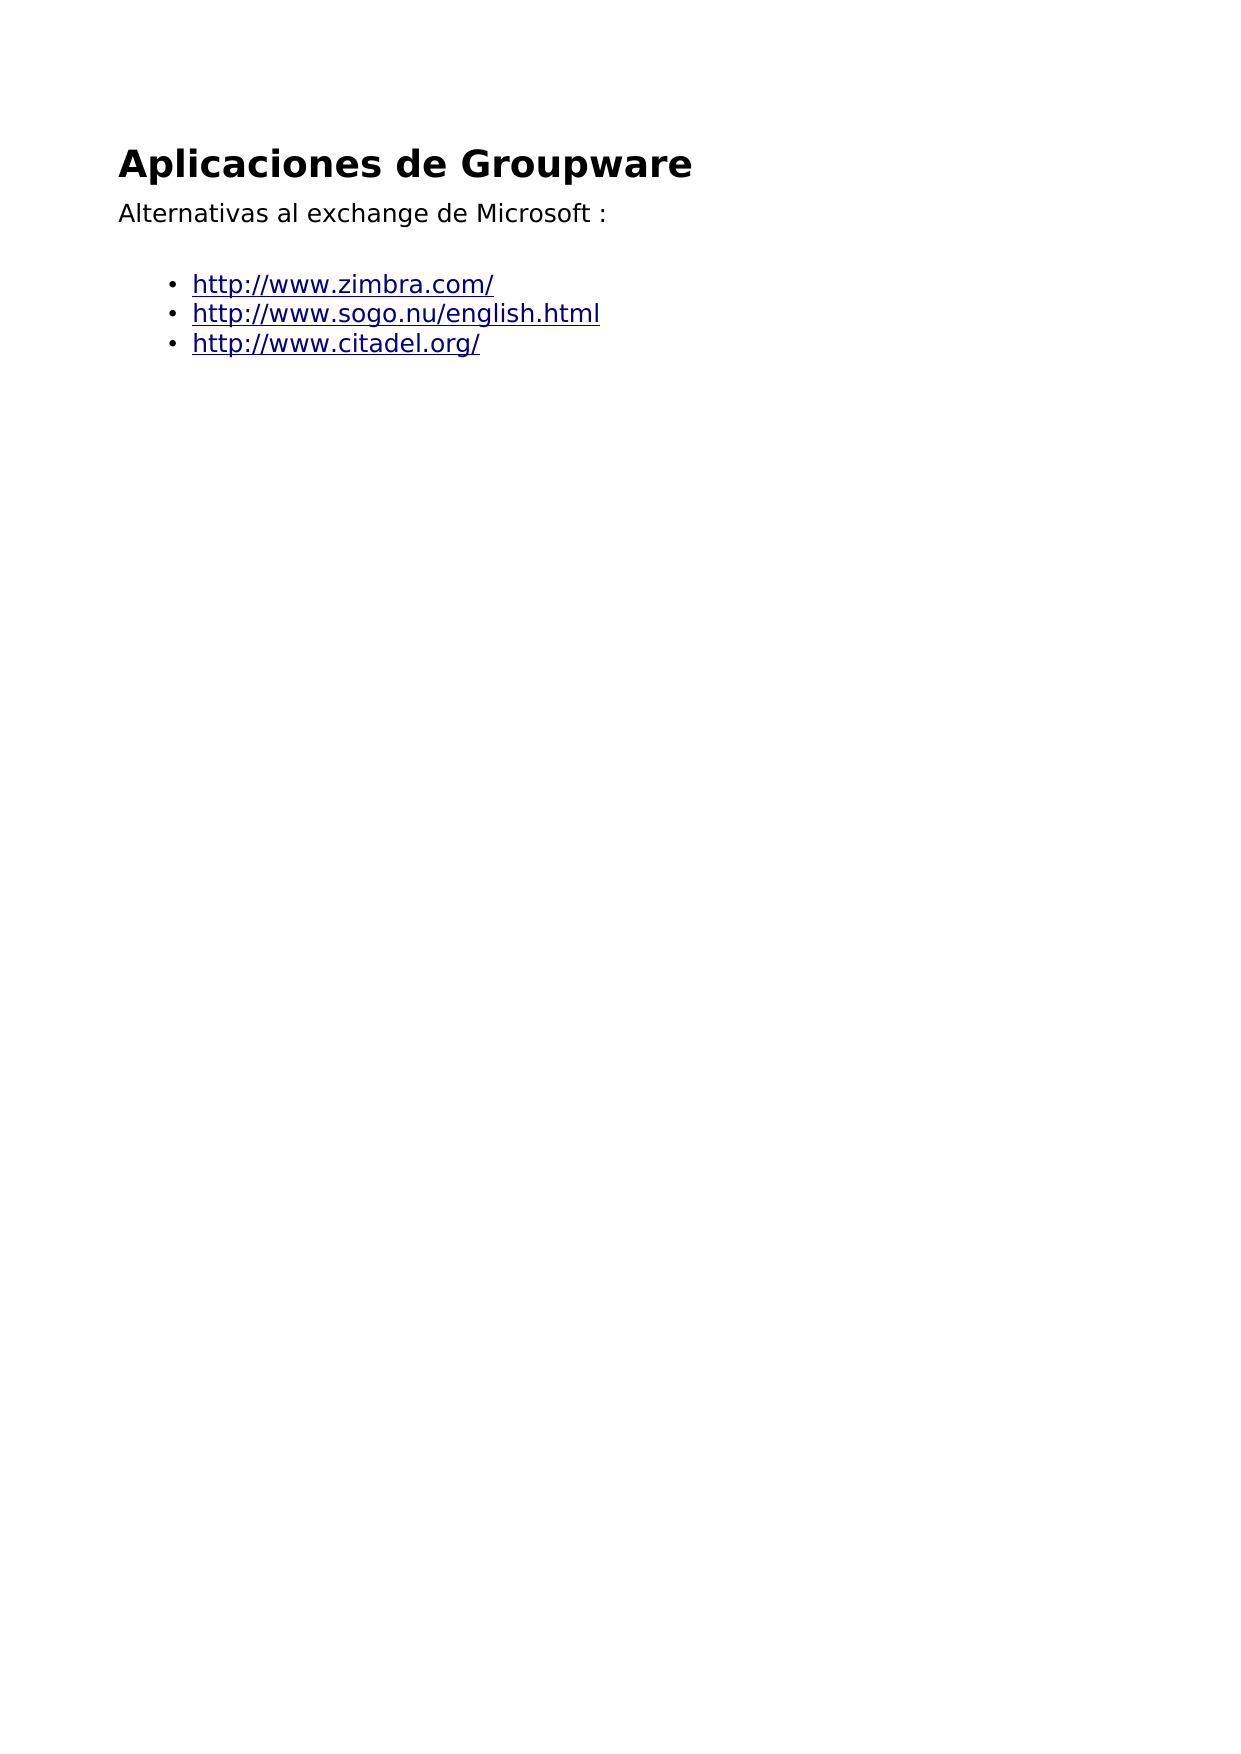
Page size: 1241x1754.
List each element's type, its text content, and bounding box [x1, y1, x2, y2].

list http://www.zimbra.com/ [177, 270, 1122, 299]
subtitle Aplicaciones de Groupware [118, 143, 1122, 187]
list http://www.citadel.org/ [177, 329, 1122, 358]
text Alternativas al exchange de Microsoft : [118, 199, 1122, 228]
list http://www.sogo.nu/english.html [177, 299, 1122, 329]
